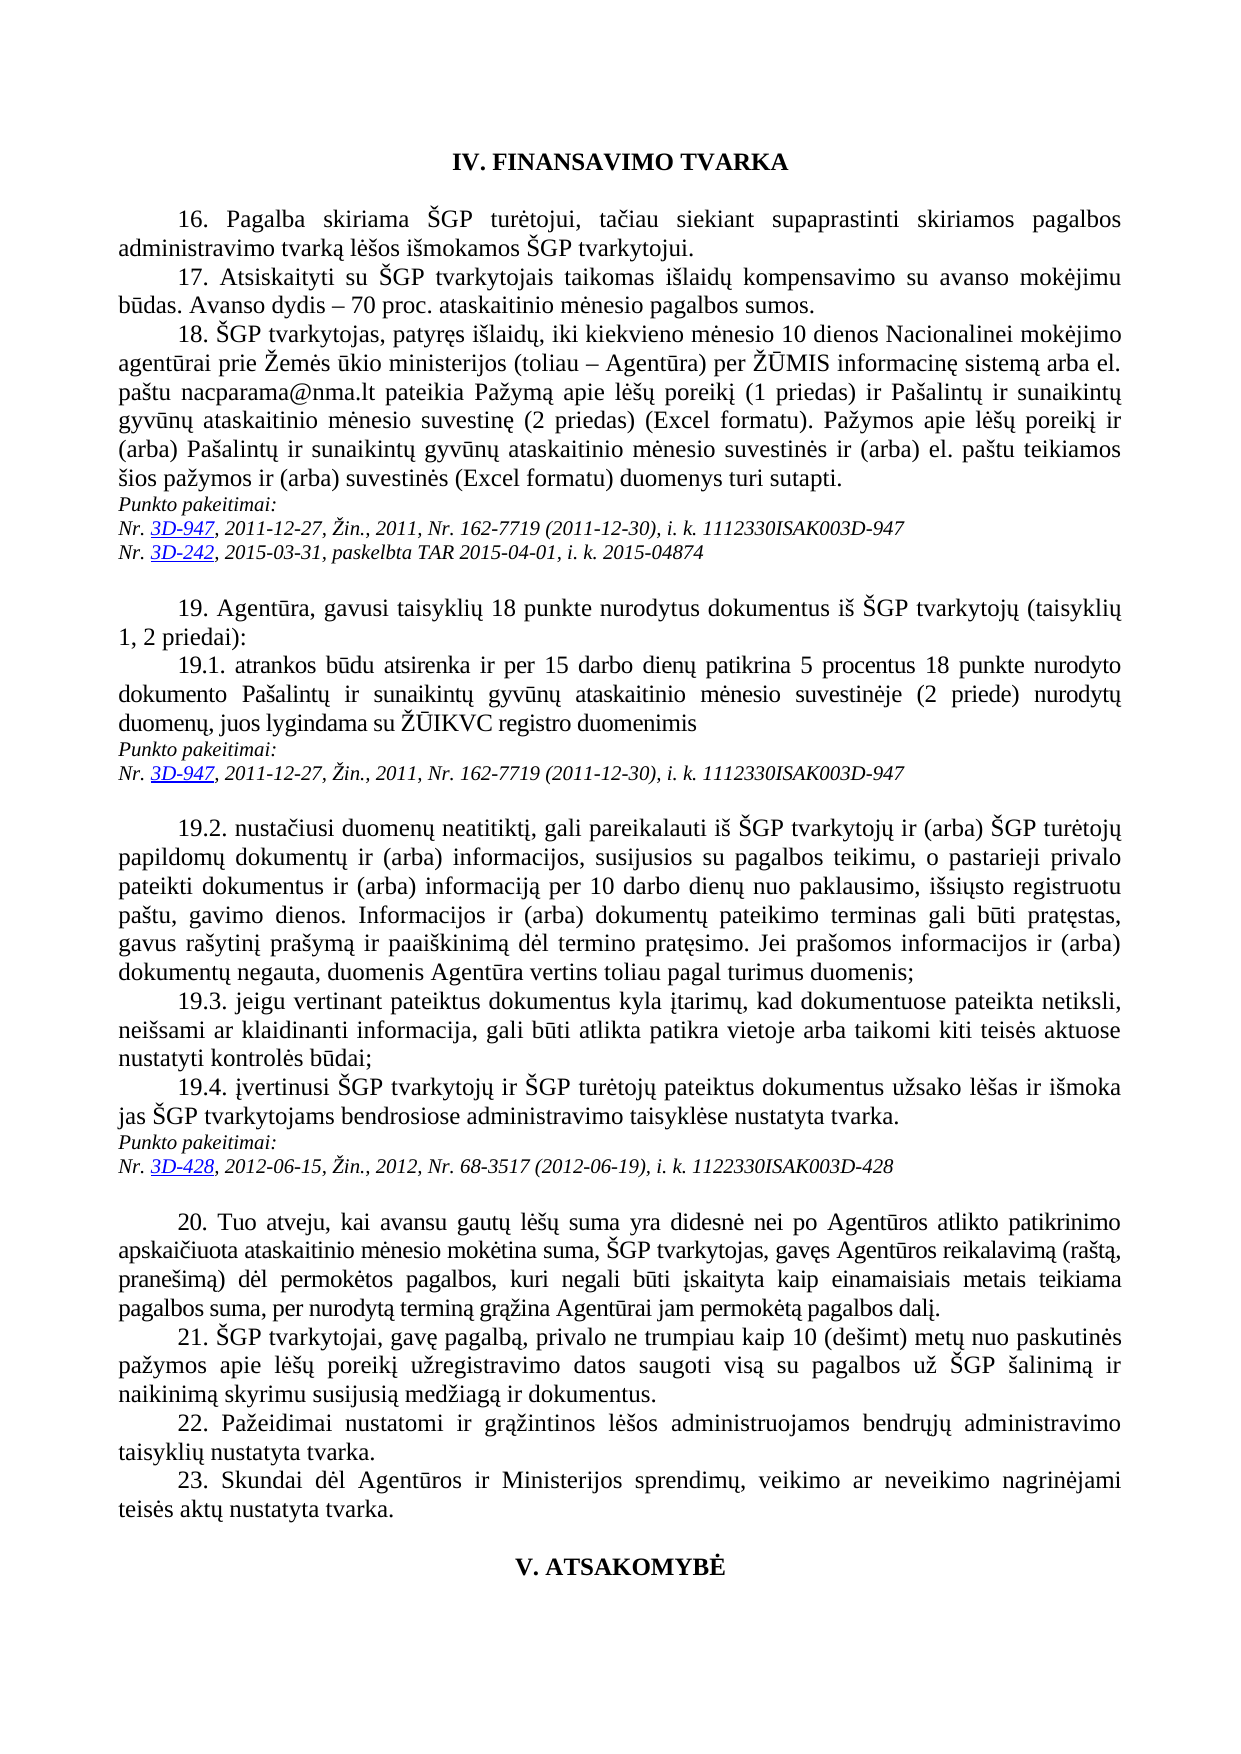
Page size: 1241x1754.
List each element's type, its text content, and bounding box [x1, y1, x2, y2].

text Punkto pakeitimai: [118, 1130, 1122, 1154]
text 19.3. jeigu vertinant pateiktus dokumentus kyla įtarimų, kad dokumentuose pateikta netiksli, neišsami ar klaidinanti informacija, gali būti atlikta patikra vietoje arba taikomi kiti teisės aktuose nustatyti kontrolės būdai; [118, 986, 1122, 1072]
text IV. FINANSAVIMO TVARKA [118, 147, 1122, 176]
text 19.2. nustačiusi duomenų neatitiktį, gali pareikalauti iš ŠGP tvarkytojų ir (arba) ŠGP turėtojų papildomų dokumentų ir (arba) informacijos, susijusios su pagalbos teikimu, o pastarieji privalo pateikti dokumentus ir (arba) informaciją per 10 darbo dienų nuo paklausimo, išsiųsto registruotu paštu, gavimo dienos. Informacijos ir (arba) dokumentų pateikimo terminas gali būti pratęstas, gavus rašytinį prašymą ir paaiškinimą dėl termino pratęsimo. Jei prašomos informacijos ir (arba) dokumentų negauta, duomenis Agentūra vertins toliau pagal turimus duomenis; [118, 813, 1122, 986]
text 17. Atsiskaityti su ŠGP tvarkytojais taikomas išlaidų kompensavimo su avanso mokėjimu būdas. Avanso dydis – 70 proc. ataskaitinio mėnesio pagalbos sumos. [118, 262, 1122, 319]
text 22. Pažeidimai nustatomi ir grąžintinos lėšos administruojamos bendrųjų administravimo taisyklių nustatyta tvarka. [118, 1408, 1122, 1465]
text Nr. 3D-242, 2015-03-31, paskelbta TAR 2015-04-01, i. k. 2015-04874 [118, 540, 1122, 564]
text 16. Pagalba skiriama ŠGP turėtojui, tačiau siekiant supaprastinti skiriamos pagalbos administravimo tvarką lėšos išmokamos ŠGP tvarkytojui. [118, 204, 1122, 262]
text Nr. 3D-947, 2011-12-27, Žin., 2011, Nr. 162-7719 (2011-12-30), i. k. 1112330ISAK003D-947 [118, 761, 1122, 785]
text 20. Tuo atveju, kai avansu gautų lėšų suma yra didesnė nei po Agentūros atlikto patikrinimo apskaičiuota ataskaitinio mėnesio mokėtina suma, ŠGP tvarkytojas, gavęs Agentūros reikalavimą (raštą, pranešimą) dėl permokėtos pagalbos, kuri negali būti įskaityta kaip einamaisiais metais teikiama pagalbos suma, per nurodytą terminą grąžina Agentūrai jam permokėtą pagalbos dalį. [118, 1207, 1122, 1322]
text 23. Skundai dėl Agentūros ir Ministerijos sprendimų, veikimo ar neveikimo nagrinėjami teisės aktų nustatyta tvarka. [118, 1465, 1122, 1523]
text 19. Agentūra, gavusi taisyklių 18 punkte nurodytus dokumentus iš ŠGP tvarkytojų (taisyklių 1, 2 priedai): [118, 593, 1122, 650]
text 19.4. įvertinusi ŠGP tvarkytojų ir ŠGP turėtojų pateiktus dokumentus užsako lėšas ir išmoka jas ŠGP tvarkytojams bendrosiose administravimo taisyklėse nustatyta tvarka. [118, 1072, 1122, 1130]
text Nr. 3D-428, 2012-06-15, Žin., 2012, Nr. 68-3517 (2012-06-19), i. k. 1122330ISAK003D-428 [118, 1154, 1122, 1178]
text 21. ŠGP tvarkytojai, gavę pagalbą, privalo ne trumpiau kaip 10 (dešimt) metų nuo paskutinės pažymos apie lėšų poreikį užregistravimo datos saugoti visą su pagalbos už ŠGP šalinimą ir naikinimą skyrimu susijusią medžiagą ir dokumentus. [118, 1322, 1122, 1408]
text Nr. 3D-947, 2011-12-27, Žin., 2011, Nr. 162-7719 (2011-12-30), i. k. 1112330ISAK003D-947 [118, 516, 1122, 540]
text 18. ŠGP tvarkytojas, patyręs išlaidų, iki kiekvieno mėnesio 10 dienos Nacionalinei mokėjimo agentūrai prie Žemės ūkio ministerijos (toliau – Agentūra) per ŽŪMIS informacinę sistemą arba el. paštu nacparama@nma.lt pateikia Pažymą apie lėšų poreikį (1 priedas) ir Pašalintų ir sunaikintų gyvūnų ataskaitinio mėnesio suvestinę (2 priedas) (Excel formatu). Pažymos apie lėšų poreikį ir (arba) Pašalintų ir sunaikintų gyvūnų ataskaitinio mėnesio suvestinės ir (arba) el. paštu teikiamos šios pažymos ir (arba) suvestinės (Excel formatu) duomenys turi sutapti. [118, 319, 1122, 492]
text Punkto pakeitimai: [118, 492, 1122, 516]
text 19.1. atrankos būdu atsirenka ir per 15 darbo dienų patikrina 5 procentus 18 punkte nurodyto dokumento Pašalintų ir sunaikintų gyvūnų ataskaitinio mėnesio suvestinėje (2 priede) nurodytų duomenų, juos lygindama su ŽŪIKVC registro duomenimis [118, 650, 1122, 737]
text Punkto pakeitimai: [118, 737, 1122, 761]
text V. ATSAKOMYBĖ [118, 1552, 1122, 1580]
